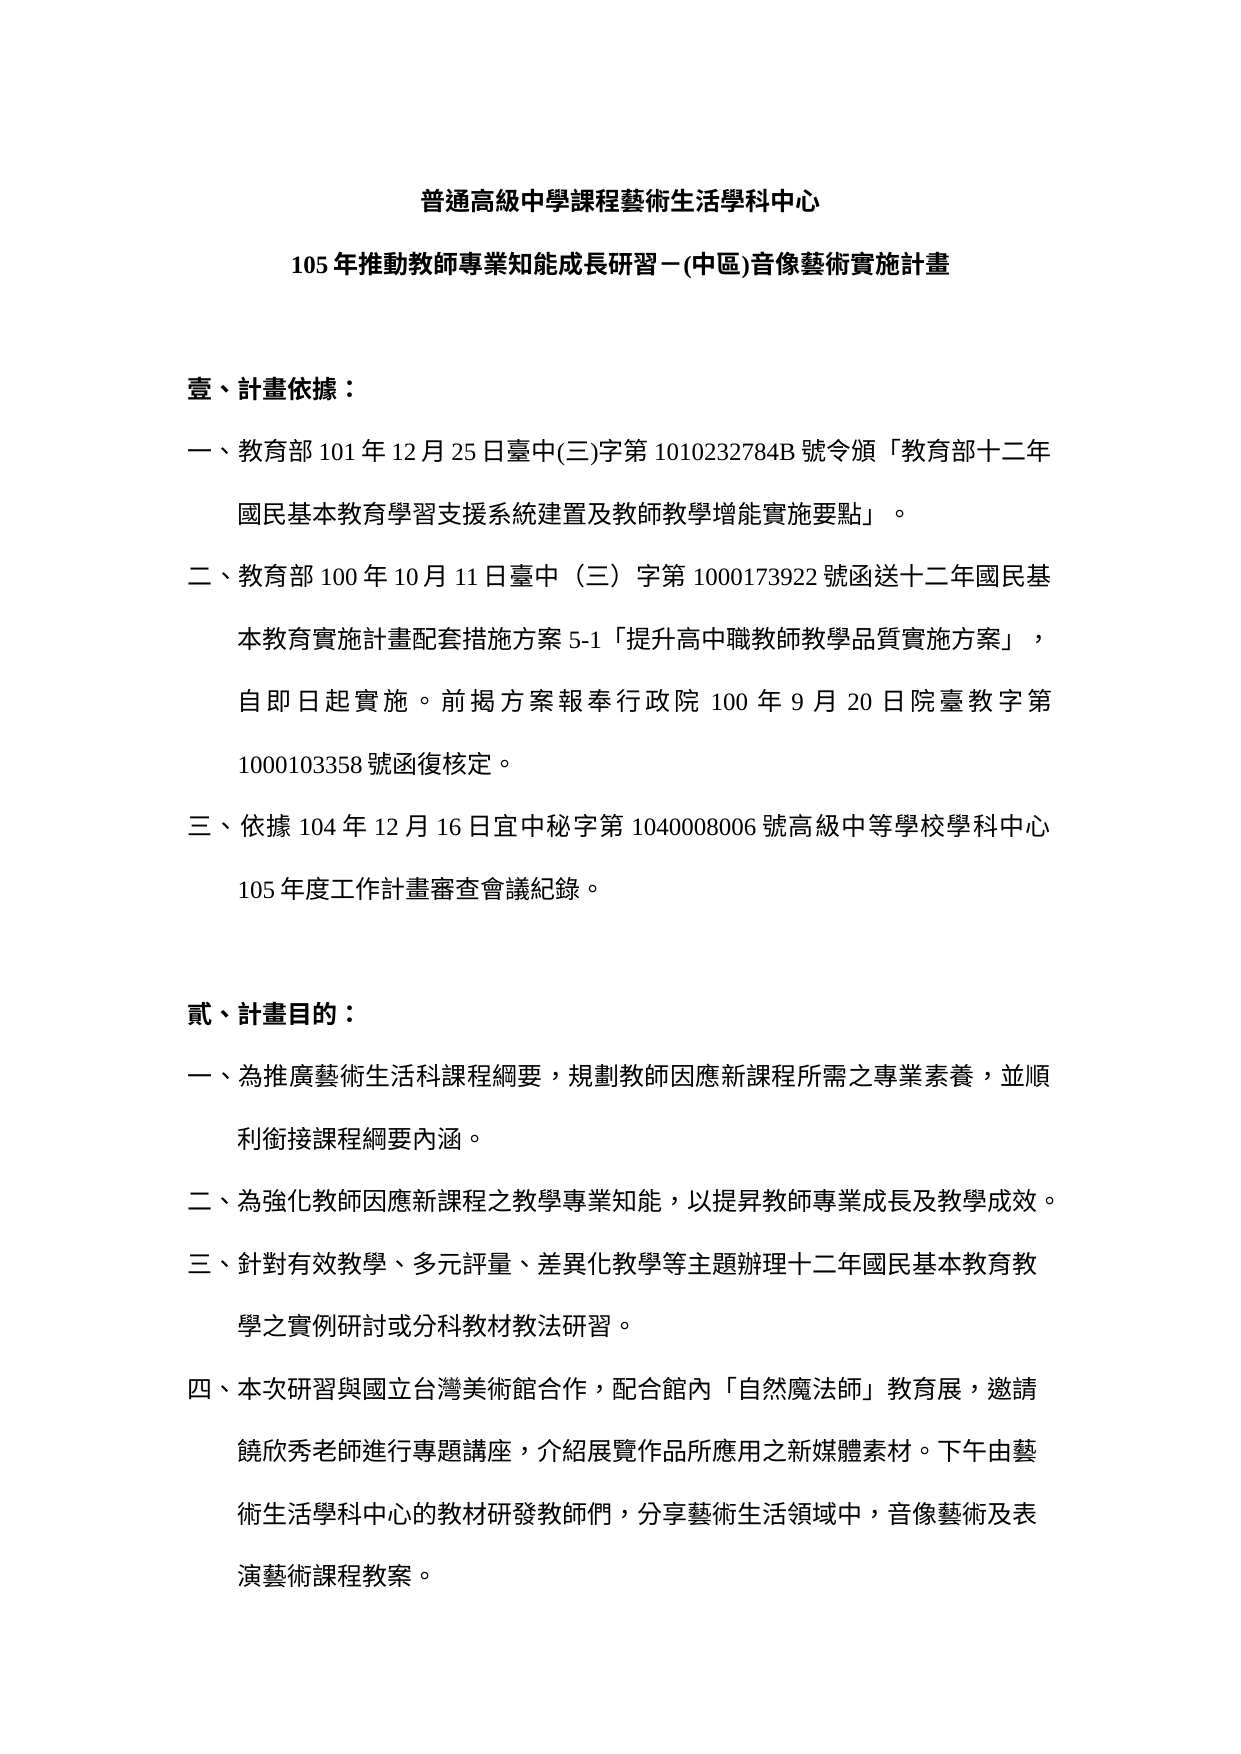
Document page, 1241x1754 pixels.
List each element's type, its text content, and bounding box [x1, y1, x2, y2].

text 四、本次研習與國立台灣美術館合作，配合館內「自然魔法師」教育展，邀請饒欣秀老師進行專題講座，介紹展覽作品所應用之新媒體素材。下午由藝術生活學科中心的教材研發教師們，分享藝術生活領域中，音像藝術及表演藝術課程教案。 [187, 1346, 1053, 1596]
text 普通高級中學課程藝術生活學科中心 [187, 158, 1053, 221]
text 三、依據104年12月16日宜中秘字第1040008006號高級中等學校學科中心105年度工作計畫審查會議紀錄。 [187, 783, 1053, 908]
text 壹、計畫依據： [187, 346, 1053, 408]
text 一、為推廣藝術生活科課程綱要，規劃教師因應新課程所需之專業素養，並順利銜接課程綱要內涵。 [187, 1033, 1053, 1158]
text 105年推動教師專業知能成長研習－(中區)音像藝術實施計畫 [187, 221, 1053, 283]
text 三、針對有效教學、多元評量、差異化教學等主題辦理十二年國民基本教育教學之實例研討或分科教材教法研習。 [187, 1221, 1053, 1346]
text 一、教育部101年12月25日臺中(三)字第1010232784B號令頒「教育部十二年國民基本教育學習支援系統建置及教師教學增能實施要點」。 [187, 408, 1053, 533]
text 貳、計畫目的： [187, 971, 1053, 1033]
text 二、教育部100年10月11日臺中（三）字第1000173922號函送十二年國民基本教育實施計畫配套措施方案5-1「提升高中職教師教學品質實施方案」，自即日起實施。前揭方案報奉行政院100年9月20日院臺教字第1000103358號函復核定。 [187, 533, 1053, 783]
text 二、為強化教師因應新課程之教學專業知能，以提昇教師專業成長及教學成效。 [187, 1158, 1053, 1221]
